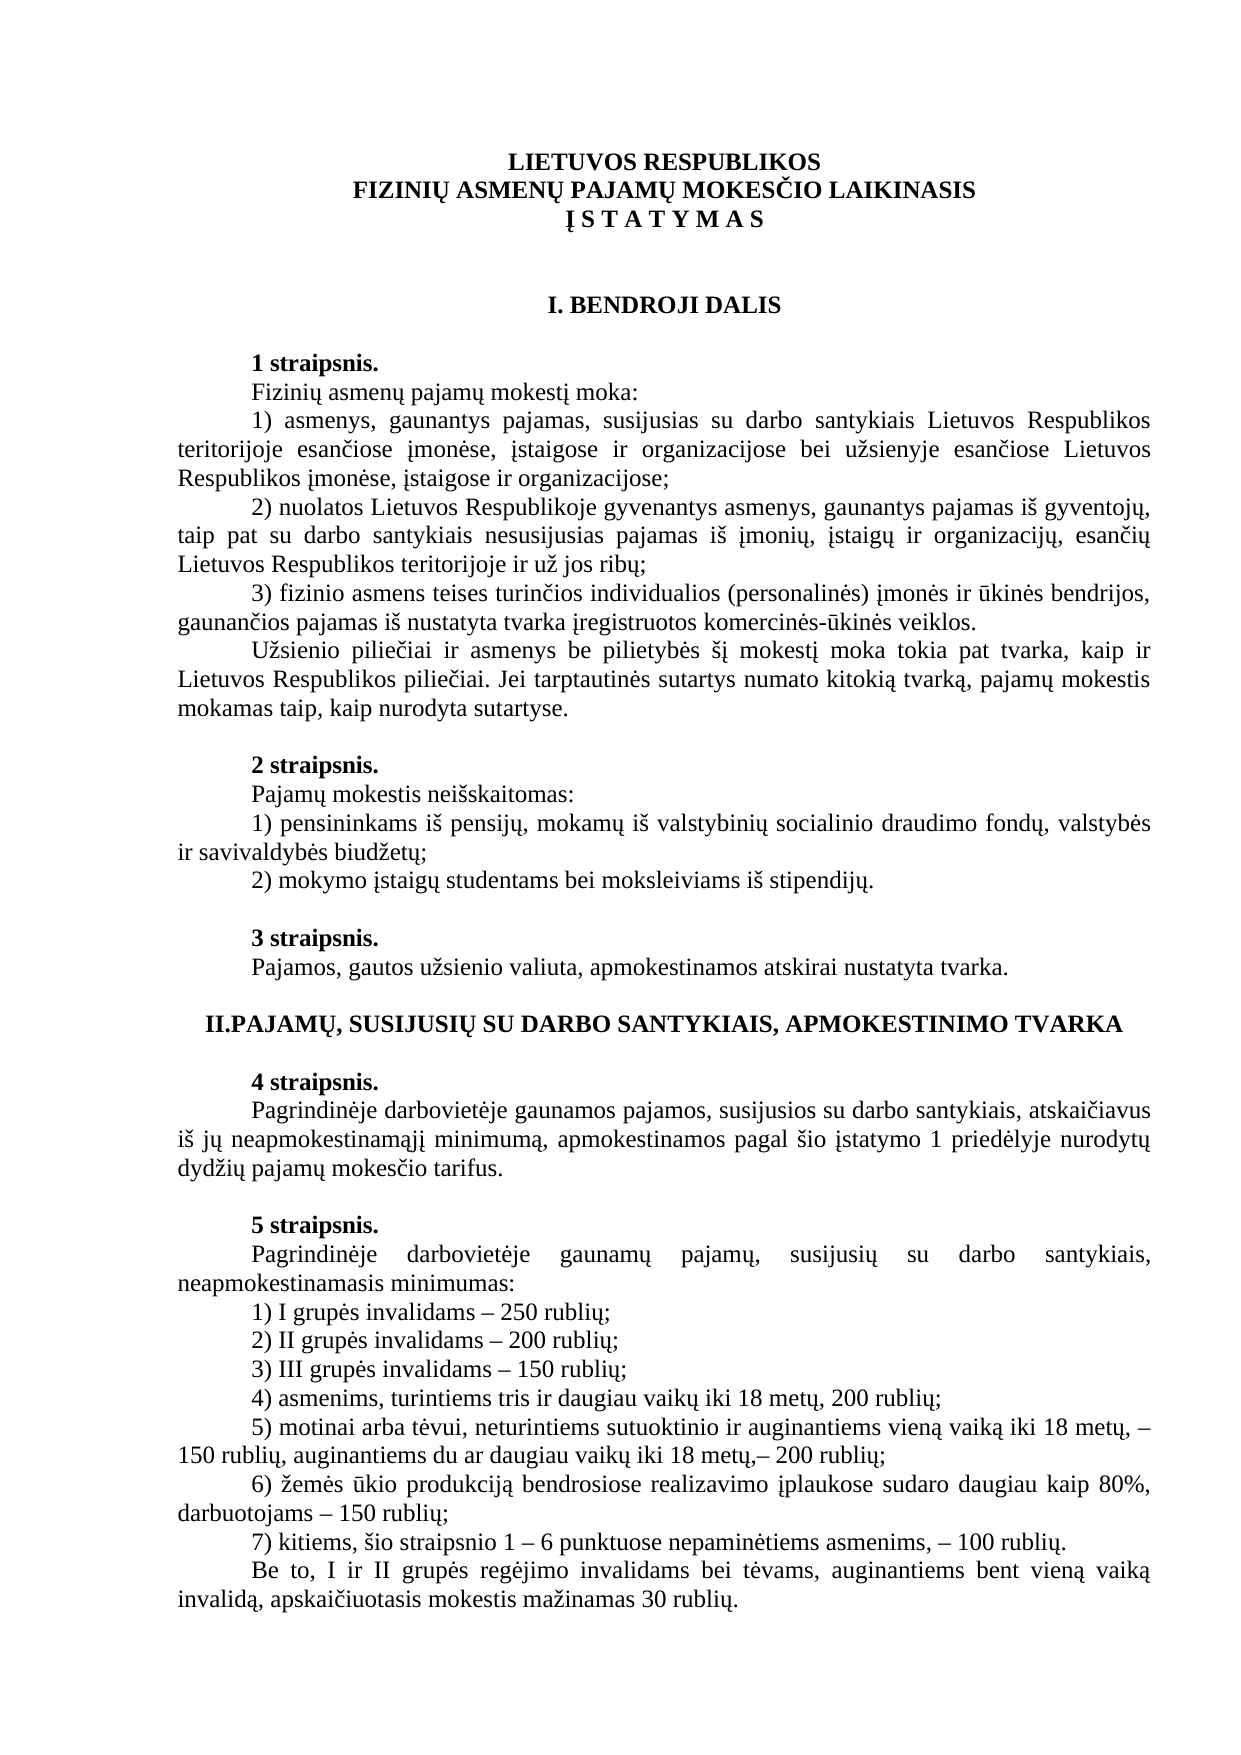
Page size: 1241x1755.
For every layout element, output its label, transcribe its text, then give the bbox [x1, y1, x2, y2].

text 5) motinai arba tėvui, neturintiems sutuoktinio ir auginantiems vieną vaiką iki 18 metų, – 150 rublių, auginantiems du ar daugiau vaikų iki 18 metų,– 200 rublių; [177, 1412, 1152, 1469]
text Į S T A T Y M A S [177, 204, 1152, 233]
text 4 straipsnis. [177, 1067, 1152, 1096]
text 7) kitiems, šio straipsnio 1 – 6 punktuose nepaminėtiems asmenims, – 100 rublių. [177, 1527, 1152, 1556]
text 1) pensininkams iš pensijų, mokamų iš valstybinių socialinio draudimo fondų, valstybės ir savivaldybės biudžetų; [177, 808, 1152, 866]
text II.Pajamų, susijusių su darbo santykiais, apmokestinimo tvarka [177, 1009, 1152, 1038]
text LIETUVOS RESPUBLIKOS [177, 147, 1152, 176]
text I. Bendroji dalis [177, 291, 1152, 319]
text 1 straipsnis. [177, 348, 1152, 377]
text Pagrindinėje darbovietėje gaunamos pajamos, susijusios su darbo santykiais, atskaičiavus iš jų neapmokestinamąjį minimumą, apmokestinamos pagal šio įstatymo 1 priedėlyje nurodytų dydžių pajamų mokesčio tarifus. [177, 1096, 1152, 1182]
text Be to, I ir II grupės regėjimo invalidams bei tėvams, auginantiems bent vieną vaiką invalidą, apskaičiuotasis mokestis mažinamas 30 rublių. [177, 1556, 1152, 1613]
text 3) III grupės invalidams – 150 rublių; [177, 1354, 1152, 1383]
text Užsienio piliečiai ir asmenys be pilietybės šį mokestį moka tokia pat tvarka, kaip ir Lietuvos Respublikos piliečiai. Jei tarptautinės sutartys numato kitokią tvarką, pajamų mokestis mokamas taip, kaip nurodyta sutartyse. [177, 636, 1152, 722]
text 2) nuolatos Lietuvos Respublikoje gyvenantys asmenys, gaunantys pajamas iš gyventojų, taip pat su darbo santykiais nesusijusias pajamas iš įmonių, įstaigų ir organizacijų, esančių Lietuvos Respublikos teritorijoje ir už jos ribų; [177, 492, 1152, 578]
text Pajamos, gautos užsienio valiuta, apmokestinamos atskirai nustatyta tvarka. [177, 952, 1152, 981]
text 1) asmenys, gaunantys pajamas, susijusias su darbo santykiais Lietuvos Respublikos teritorijoje esančiose įmonėse, įstaigose ir organizacijose bei užsienyje esančiose Lietuvos Respublikos įmonėse, įstaigose ir organizacijose; [177, 406, 1152, 492]
text 4) asmenims, turintiems tris ir daugiau vaikų iki 18 metų, 200 rublių; [177, 1383, 1152, 1412]
text FIZINIŲ ASMENŲ PAJAMŲ MOKESČIO LAIKINASIS [177, 176, 1152, 204]
text 2) II grupės invalidams – 200 rublių; [177, 1326, 1152, 1354]
text 6) žemės ūkio produkciją bendrosiose realizavimo įplaukose sudaro daugiau kaip 80%, darbuotojams – 150 rublių; [177, 1469, 1152, 1527]
text Pajamų mokestis neišskaitomas: [177, 779, 1152, 808]
text 3 straipsnis. [177, 923, 1152, 952]
text 5 straipsnis. [177, 1211, 1152, 1239]
text Fizinių asmenų pajamų mokestį moka: [177, 377, 1152, 406]
text 1) I grupės invalidams – 250 rublių; [177, 1297, 1152, 1326]
text Pagrindinėje darbovietėje gaunamų pajamų, susijusių su darbo santykiais, neapmokestinamasis minimumas: [177, 1239, 1152, 1297]
text 2 straipsnis. [177, 751, 1152, 779]
text 2) mokymo įstaigų studentams bei moksleiviams iš stipendijų. [177, 866, 1152, 894]
text 3) fizinio asmens teises turinčios individualios (personalinės) įmonės ir ūkinės bendrijos, gaunančios pajamas iš nustatyta tvarka įregistruotos komercinės-ūkinės veiklos. [177, 578, 1152, 636]
